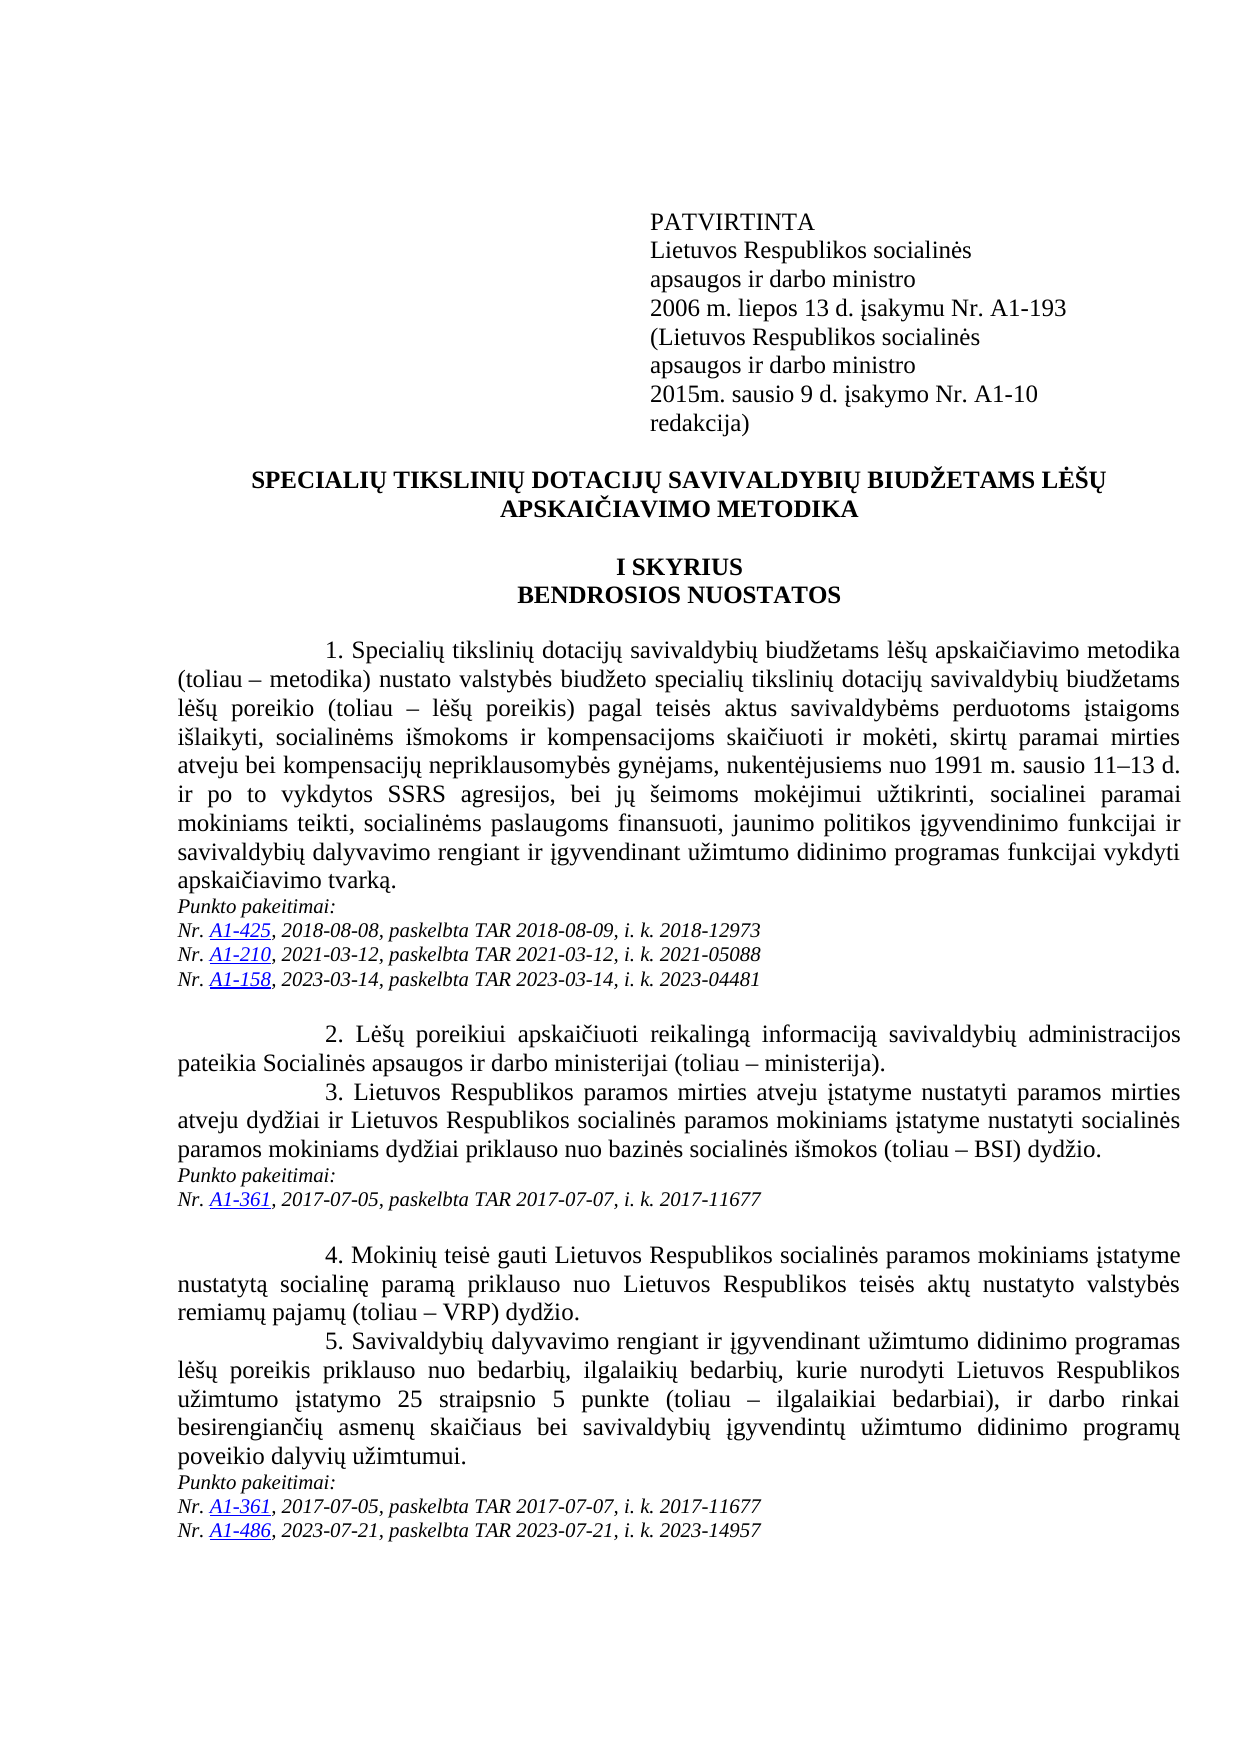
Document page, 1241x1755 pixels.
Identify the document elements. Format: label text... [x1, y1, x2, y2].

text Punkto pakeitimai: [177, 894, 1181, 918]
text (Lietuvos Respublikos socialinės [650, 322, 1181, 350]
text redakcija) [650, 408, 1181, 437]
text I SKYRIUS [177, 552, 1181, 580]
text BENDROSIOS NUOSTATOS [177, 580, 1181, 609]
text PATVIRTINTA [650, 207, 1181, 235]
text 4. Mokinių teisė gauti Lietuvos Respublikos socialinės paramos mokiniams įstatyme nustatytą socialinę paramą priklauso nuo Lietuvos Respublikos teisės aktų nustatyto valstybės remiamų pajamų (toliau – VRP) dydžio. [177, 1240, 1181, 1326]
text apsaugos ir darbo ministro [650, 350, 1181, 379]
text Nr. A1-361, 2017-07-05, paskelbta TAR 2017-07-07, i. k. 2017-11677 [177, 1187, 1181, 1211]
text 2006 m. liepos 13 d. įsakymu Nr. A1-193 [650, 293, 1181, 322]
text Punkto pakeitimai: [177, 1470, 1181, 1494]
text 2. Lėšų poreikiui apskaičiuoti reikalingą informaciją savivaldybių administracijos pateikia Socialinės apsaugos ir darbo ministerijai (toliau – ministerija). [177, 1019, 1181, 1077]
text 3. Lietuvos Respublikos paramos mirties atveju įstatyme nustatyti paramos mirties atveju dydžiai ir Lietuvos Respublikos socialinės paramos mokiniams įstatyme nustatyti socialinės paramos mokiniams dydžiai priklauso nuo bazinės socialinės išmokos (toliau – BSI) dydžio. [177, 1077, 1181, 1163]
text SPECIALIŲ TIKSLINIŲ DOTACIJŲ SAVIVALDYBIŲ BIUDŽETAMS LĖŠŲ APSKAIČIAVIMO METODIKA [177, 465, 1181, 523]
text 1. Specialių tikslinių dotacijų savivaldybių biudžetams lėšų apskaičiavimo metodika (toliau – metodika) nustato valstybės biudžeto specialių tikslinių dotacijų savivaldybių biudžetams lėšų poreikio (toliau – lėšų poreikis) pagal teisės aktus savivaldybėms perduotoms įstaigoms išlaikyti, socialinėms išmokoms ir kompensacijoms skaičiuoti ir mokėti, skirtų paramai mirties atveju bei kompensacijų nepriklausomybės gynėjams, nukentėjusiems nuo 1991 m. sausio 11–13 d. ir po to vykdytos SSRS agresijos, bei jų šeimoms mokėjimui užtikrinti, socialinei paramai mokiniams teikti, socialinėms paslaugoms finansuoti, jaunimo politikos įgyvendinimo funkcijai ir savivaldybių dalyvavimo rengiant ir įgyvendinant užimtumo didinimo programas funkcijai vykdyti apskaičiavimo tvarką. [177, 636, 1181, 894]
text Lietuvos Respublikos socialinės [650, 235, 1181, 264]
text Nr. A1-486, 2023-07-21, paskelbta TAR 2023-07-21, i. k. 2023-14957 [177, 1518, 1181, 1542]
text Punkto pakeitimai: [177, 1163, 1181, 1187]
text 5. Savivaldybių dalyvavimo rengiant ir įgyvendinant užimtumo didinimo programas lėšų poreikis priklauso nuo bedarbių, ilgalaikių bedarbių, kurie nurodyti Lietuvos Respublikos užimtumo įstatymo 25 straipsnio 5 punkte (toliau – ilgalaikiai bedarbiai), ir darbo rinkai besirengiančių asmenų skaičiaus bei savivaldybių įgyvendintų užimtumo didinimo programų poveikio dalyvių užimtumui. [177, 1326, 1181, 1470]
text Nr. A1-158, 2023-03-14, paskelbta TAR 2023-03-14, i. k. 2023-04481 [177, 966, 1181, 991]
text apsaugos ir darbo ministro [650, 264, 1181, 293]
text Nr. A1-361, 2017-07-05, paskelbta TAR 2017-07-07, i. k. 2017-11677 [177, 1494, 1181, 1518]
text 2015m. sausio 9 d. įsakymo Nr. A1-10 [650, 379, 1181, 408]
text Nr. A1-425, 2018-08-08, paskelbta TAR 2018-08-09, i. k. 2018-12973 [177, 918, 1181, 942]
text Nr. A1-210, 2021-03-12, paskelbta TAR 2021-03-12, i. k. 2021-05088 [177, 942, 1181, 966]
